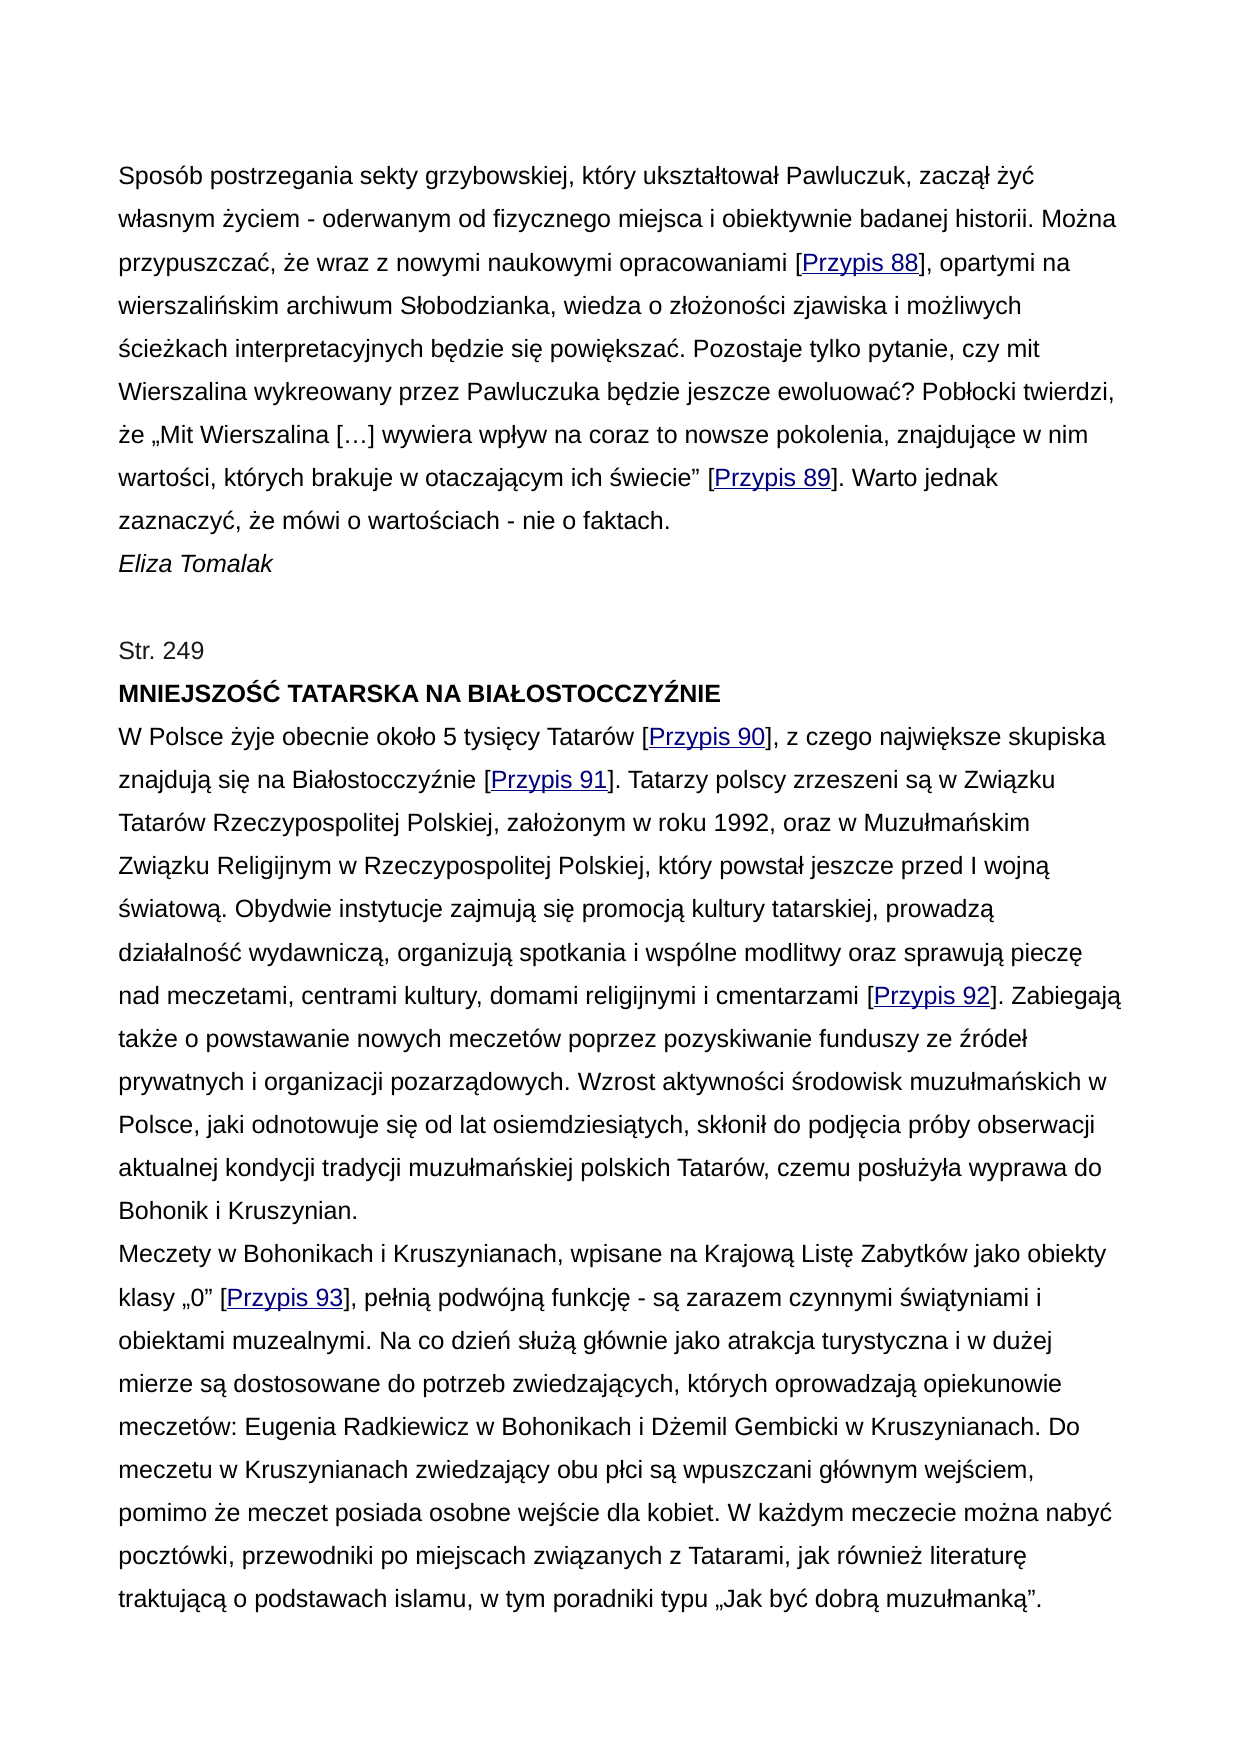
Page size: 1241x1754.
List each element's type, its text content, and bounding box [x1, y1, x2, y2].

text Meczety w Bohonikach i Kruszynianach, wpisane na Krajową Listę Zabytków jako obiekty klasy „0” [Przypis 93], pełnią podwójną funkcję - są zarazem czynnymi świątyniami i obiektami muzealnymi. Na co dzień służą głównie jako atrakcja turystyczna i w dużej mierze są dostosowane do potrzeb zwiedzających, których oprowadzają opiekunowie meczetów: Eugenia Radkiewicz w Bohonikach i Dżemil Gembicki w Kruszynianach. Do meczetu w Kruszynianach zwiedzający obu płci są wpuszczani głównym wejściem, pomimo że meczet posiada osobne wejście dla kobiet. W każdym meczecie można nabyć pocztówki, przewodniki po miejscach związanych z Tatarami, jak również literaturę traktującą o podstawach islamu, w tym poradniki typu „Jak być dobrą muzułmanką”. [118, 1239, 1122, 1613]
text Str. 249 [118, 636, 1122, 664]
text Sposób postrzegania sekty grzybowskiej, który ukształtował Pawluczuk, zaczął żyć własnym życiem - oderwanym od fizycznego miejsca i obiektywnie badanej historii. Można przypuszczać, że wraz z nowymi naukowymi opracowaniami [Przypis 88], opartymi na wierszalińskim archiwum Słobodzianka, wiedza o złożoności zjawiska i możliwych ścieżkach interpretacyjnych będzie się powiększać. Pozostaje tylko pytanie, czy mit Wierszalina wykreowany przez Pawluczuka będzie jeszcze ewoluować? Pobłocki twierdzi, że „Mit Wierszalina […] wywiera wpływ na coraz to nowsze pokolenia, znajdujące w nim wartości, których brakuje w otaczającym ich świecie” [Przypis 89]. Warto jednak zaznaczyć, że mówi o wartościach - nie o faktach. [118, 161, 1122, 535]
subtitle MNIEJSZOŚĆ TATARSKA NA BIAŁOSTOCCZYŹNIE [118, 679, 1122, 707]
text Eliza Tomalak [118, 549, 1122, 578]
text W Polsce żyje obecnie około 5 tysięcy Tatarów [Przypis 90], z czego największe skupiska znajdują się na Białostocczyźnie [Przypis 91]. Tatarzy polscy zrzeszeni są w Związku Tatarów Rzeczypospolitej Polskiej, założonym w roku 1992, oraz w Muzułmańskim Związku Religijnym w Rzeczypospolitej Polskiej, który powstał jeszcze przed I wojną światową. Obydwie instytucje zajmują się promocją kultury tatarskiej, prowadzą działalność wydawniczą, organizują spotkania i wspólne modlitwy oraz sprawują pieczę nad meczetami, centrami kultury, domami religijnymi i cmentarzami [Przypis 92]. Zabiegają także o powstawanie nowych meczetów poprzez pozyskiwanie funduszy ze źródeł prywatnych i organizacji pozarządowych. Wzrost aktywności środowisk muzułmańskich w Polsce, jaki odnotowuje się od lat osiemdziesiątych, skłonił do podjęcia próby obserwacji aktualnej kondycji tradycji muzułmańskiej polskich Tatarów, czemu posłużyła wyprawa do Bohonik i Kruszynian. [118, 722, 1122, 1225]
